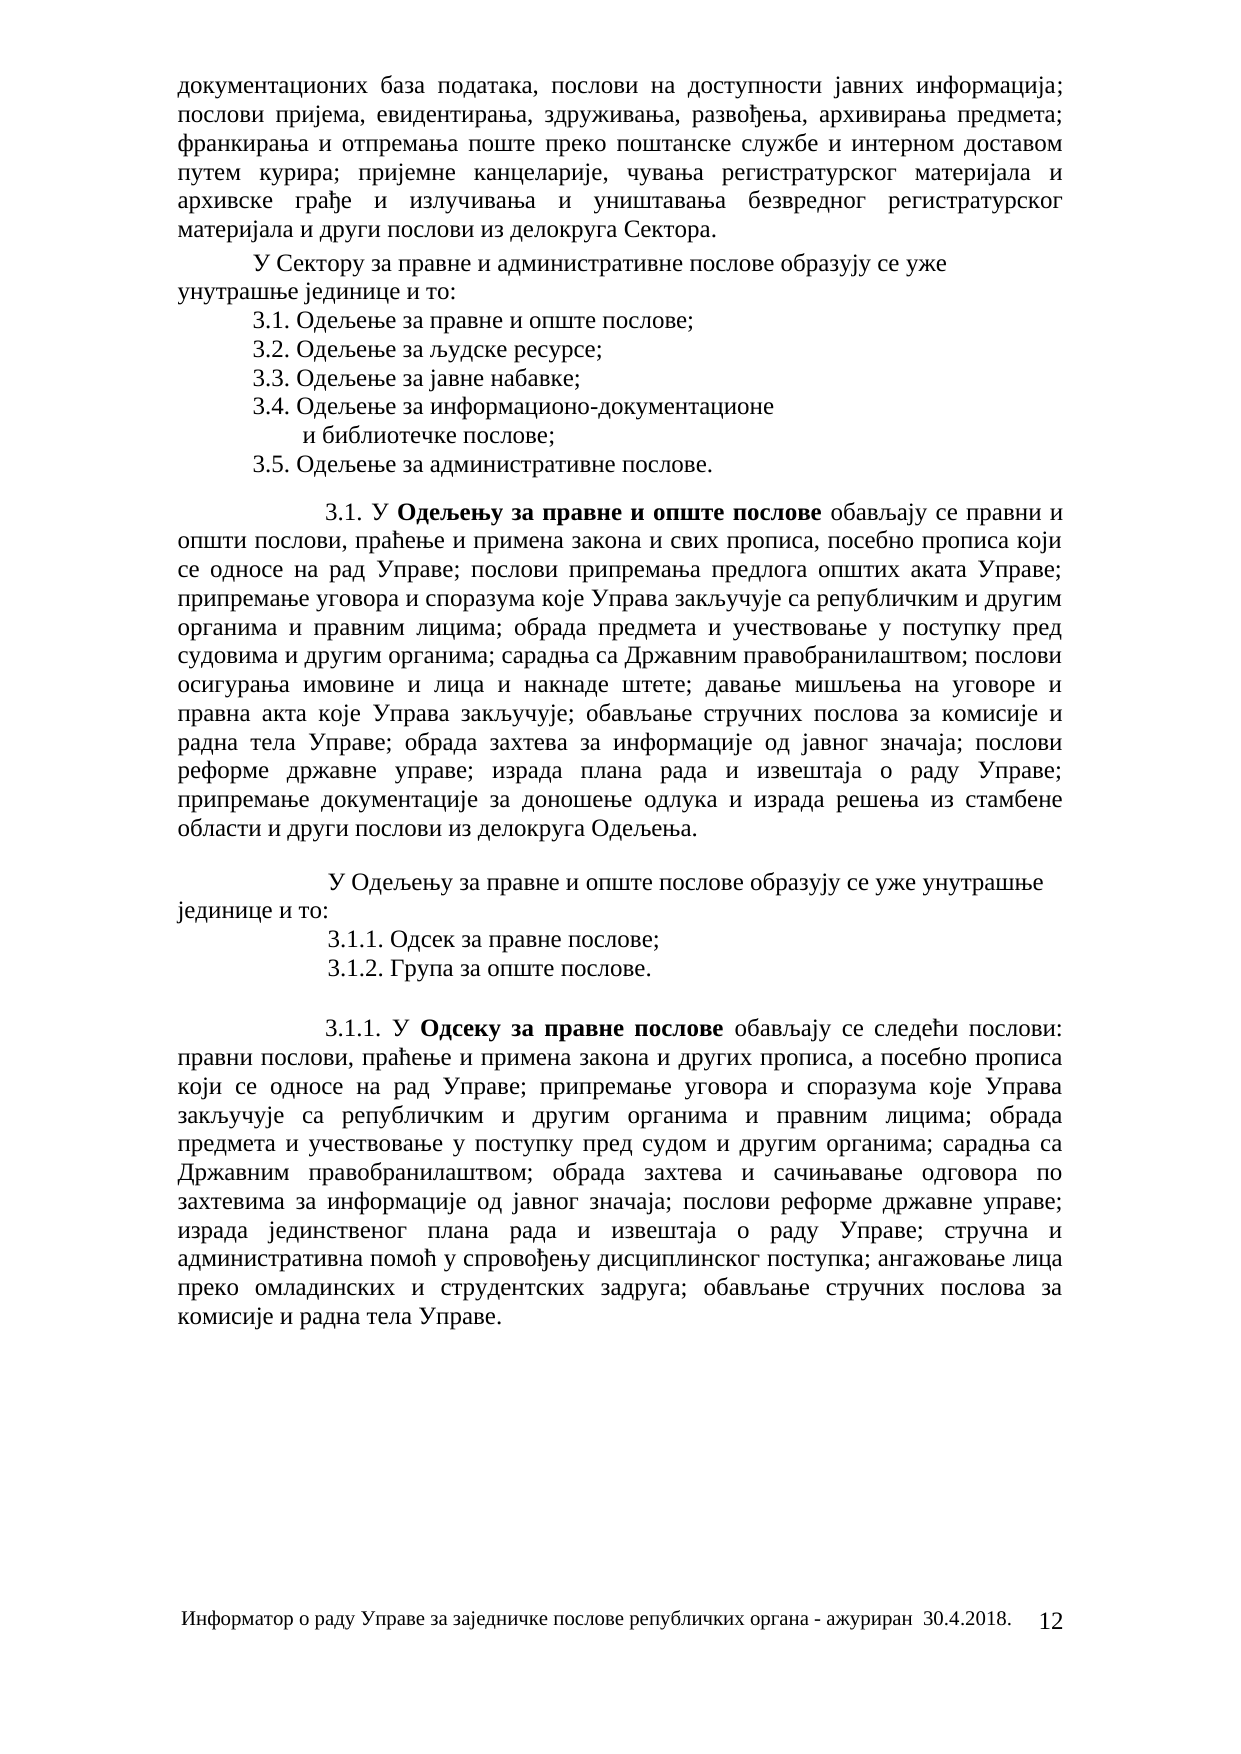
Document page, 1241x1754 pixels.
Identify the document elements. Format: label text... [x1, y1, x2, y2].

text 3.3. Одељење за јавне набавке; [177, 363, 1063, 391]
text 3.1.1. У Одсеку за правне послове обављају се следећи послови: правни послови, праћење и примена закона и других прописа, а посебно прописа који се односе на рад Управе; припремање уговора и споразума које Управа закључује са републичким и другим органима и правним лицима; обрада предмета и учествовање у поступку пред судом и другим органима; сарадња са Државним правобранилаштвом; обрада захтева и сачињавање одговора по захтевима за информације од јавног значаја; послови реформе државне управе; израда јединственог плана рада и извештаја о раду Управе; стручна и административна помоћ у спровођењу дисциплинског поступка; ангажовање лица преко омладинских и струдентских задруга; обављање стручних послова за комисије и радна тела Управе. [177, 1013, 1063, 1330]
text 3.1. У Одељењу за правне и опште послове обављају се правни и општи послови, праћење и примена закона и свих прописа, посебно прописа који се односе на рад Управе; послови припремања предлога општих аката Управе; припремање уговора и споразума које Управа закључује са републичким и другим органима и правним лицима; обрада предмета и учествовање у поступку пред судовима и другим органима; сарадња са Државним правобранилаштвом; послови осигурања имовине и лица и накнаде штете; давање мишљења на уговоре и правна акта које Управа закључује; обављање стручних послова за комисије и радна тела Управе; обрада захтева за информације од јавног значаја; послови реформе државне управе; израда плана рада и извештаја о раду Управе; припремање документације за доношење одлука и израда решења из стамбене области и други послови из делокруга Одељења. [177, 497, 1063, 842]
text 3.1. Одељење за правне и опште послове; [177, 305, 1063, 334]
text документационих база података, послови на доступности јавних информација; послови пријема, евидентирања, здруживања, развођења, архивирања предмета; франкирања и отпремања поште преко поштанске службе и интерном доставом путем курира; пријемне канцеларије, чувања регистратурског материјала и архивске грађе и излучивања и уништавања безвредног регистратурског материјала и други послови из делокруга Сектора. [177, 70, 1063, 243]
text и библиотечке послове; [177, 420, 1063, 449]
text 3.4. Одељење за информационо-документационе [177, 391, 1063, 420]
text У Одељењу за правне и опште послове образују се уже унутрашње јединице и то: [177, 867, 1063, 924]
text 3.5. Одељење за административне послове. [177, 449, 1063, 478]
text 3.1.2. Група за опште послове. [177, 953, 1063, 982]
text 3.2. Oдељење за људске ресурсе; [177, 334, 1063, 363]
text У Сектору за правне и административне послове образују се уже унутрашње јединице и то: [177, 248, 1063, 305]
text 3.1.1. Одсек за правне послове; [177, 924, 1063, 953]
